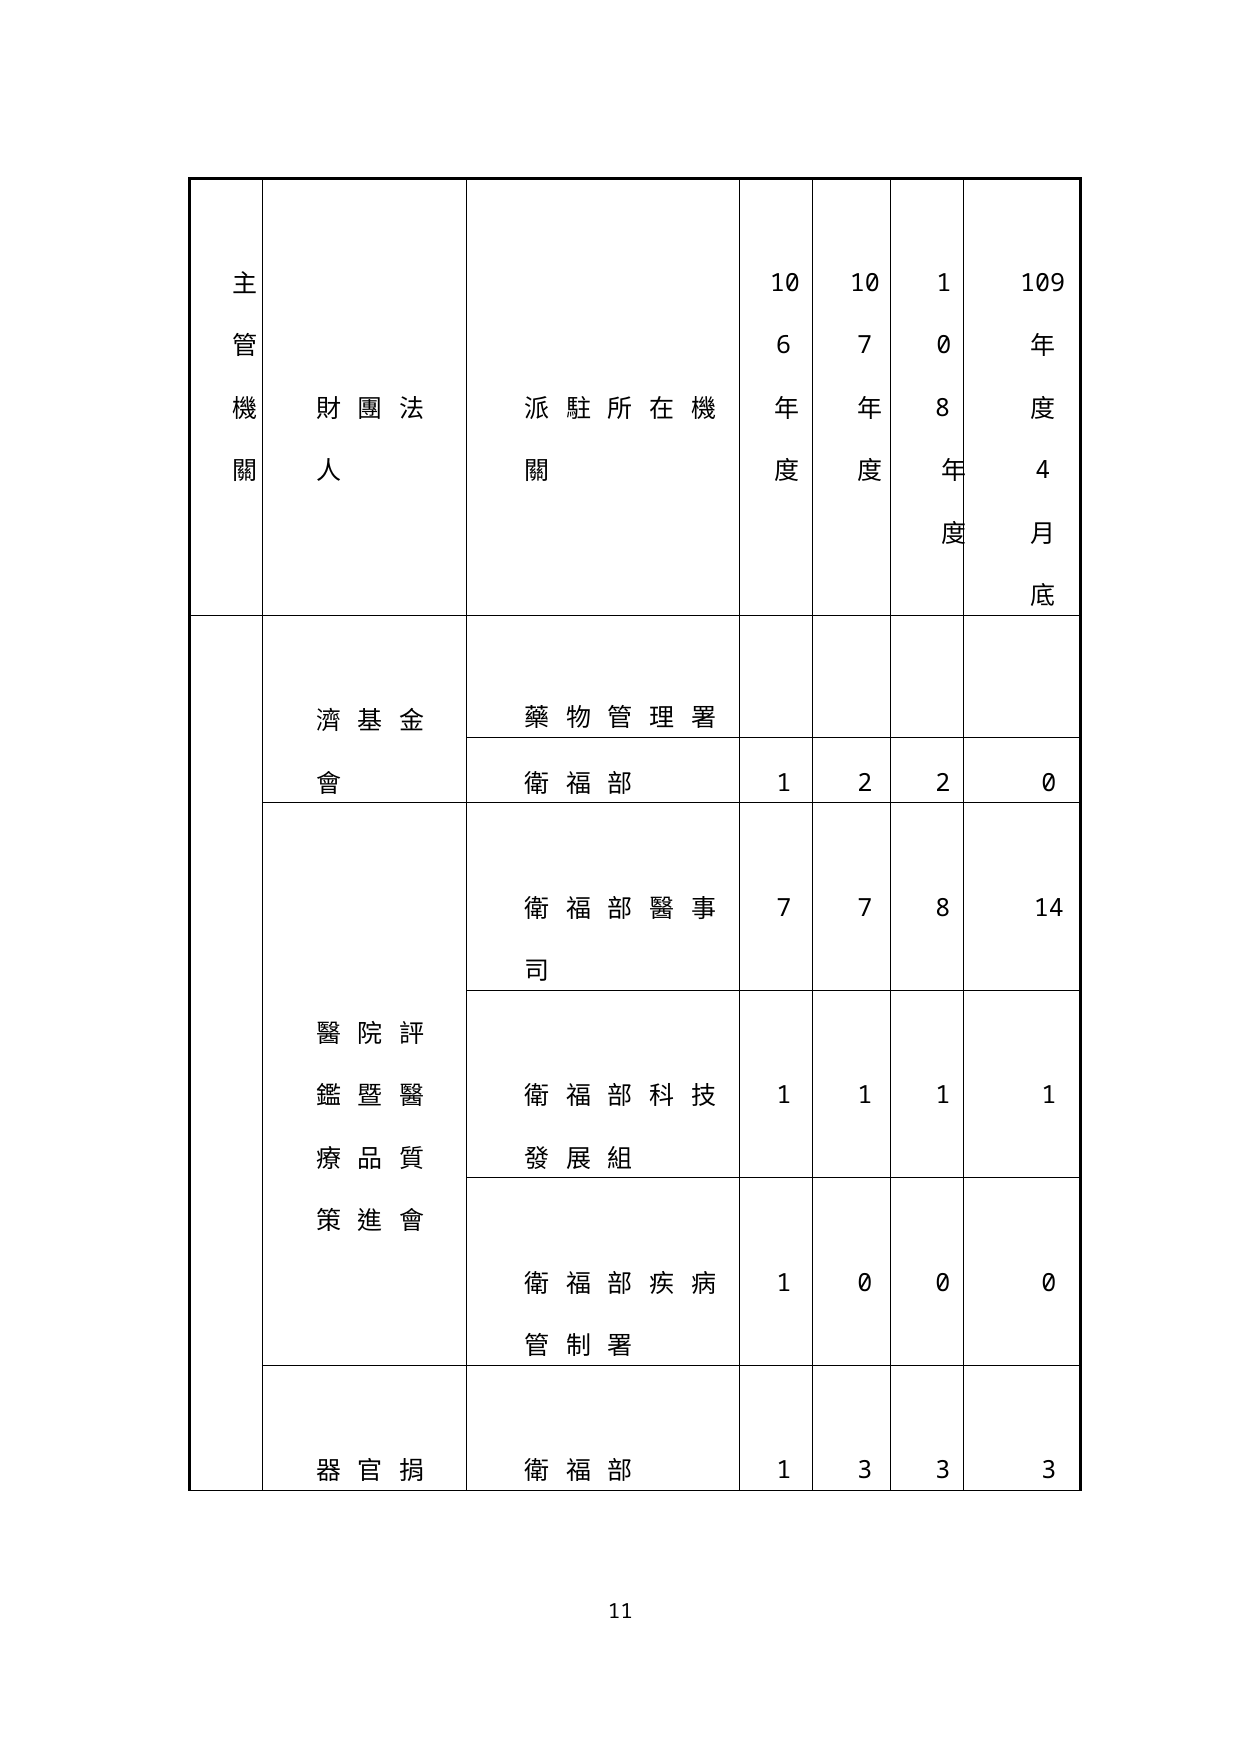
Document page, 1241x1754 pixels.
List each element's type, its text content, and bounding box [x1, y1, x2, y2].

table_cell 0 [813, 1178, 890, 1365]
table_header 派駐所在機關 [467, 180, 739, 615]
table_cell [191, 616, 262, 1490]
table_cell 1 [740, 991, 812, 1177]
table_cell [891, 616, 963, 737]
table_cell 1 [740, 738, 812, 802]
table_header 107年度 [813, 180, 890, 615]
table_cell 藥物管理署 [467, 616, 739, 737]
table_header 108年度 [891, 180, 963, 615]
table_cell 0 [891, 1178, 963, 1365]
table_header 106年度 [740, 180, 812, 615]
table_cell 衛福部 [467, 1366, 739, 1490]
table_cell 衛福部 [467, 738, 739, 802]
table_cell 1 [964, 991, 1079, 1177]
table_cell 衛福部科技發展組 [467, 991, 739, 1177]
table_cell 2 [891, 738, 963, 802]
table_cell 0 [964, 1178, 1079, 1365]
table_cell 3 [813, 1366, 890, 1490]
table_cell 濟基金會 [263, 616, 466, 802]
table_header 財團法人 [263, 180, 466, 615]
table_header 109年度4月底 [964, 180, 1079, 615]
table_cell 1 [740, 1178, 812, 1365]
table_cell 14 [964, 803, 1079, 990]
table_cell [964, 616, 1079, 737]
table_cell 衛福部疾病管制署 [467, 1178, 739, 1365]
table_cell 0 [964, 738, 1079, 802]
table_cell 8 [891, 803, 963, 990]
table_cell [813, 616, 890, 737]
table_header 主管機關 [191, 180, 262, 615]
table_cell 2 [813, 738, 890, 802]
table_cell 1 [891, 991, 963, 1177]
table_cell 1 [813, 991, 890, 1177]
table_cell 7 [740, 803, 812, 990]
table_cell 器官捐 [263, 1366, 466, 1490]
table_cell 3 [964, 1366, 1079, 1490]
table_cell 衛福部醫事司 [467, 803, 739, 990]
table_cell [740, 616, 812, 737]
table_cell 7 [813, 803, 890, 990]
table_cell 1 [740, 1366, 812, 1490]
table_cell 3 [891, 1366, 963, 1490]
table_cell 醫院評鑑暨醫療品質策進會 [263, 803, 466, 1365]
